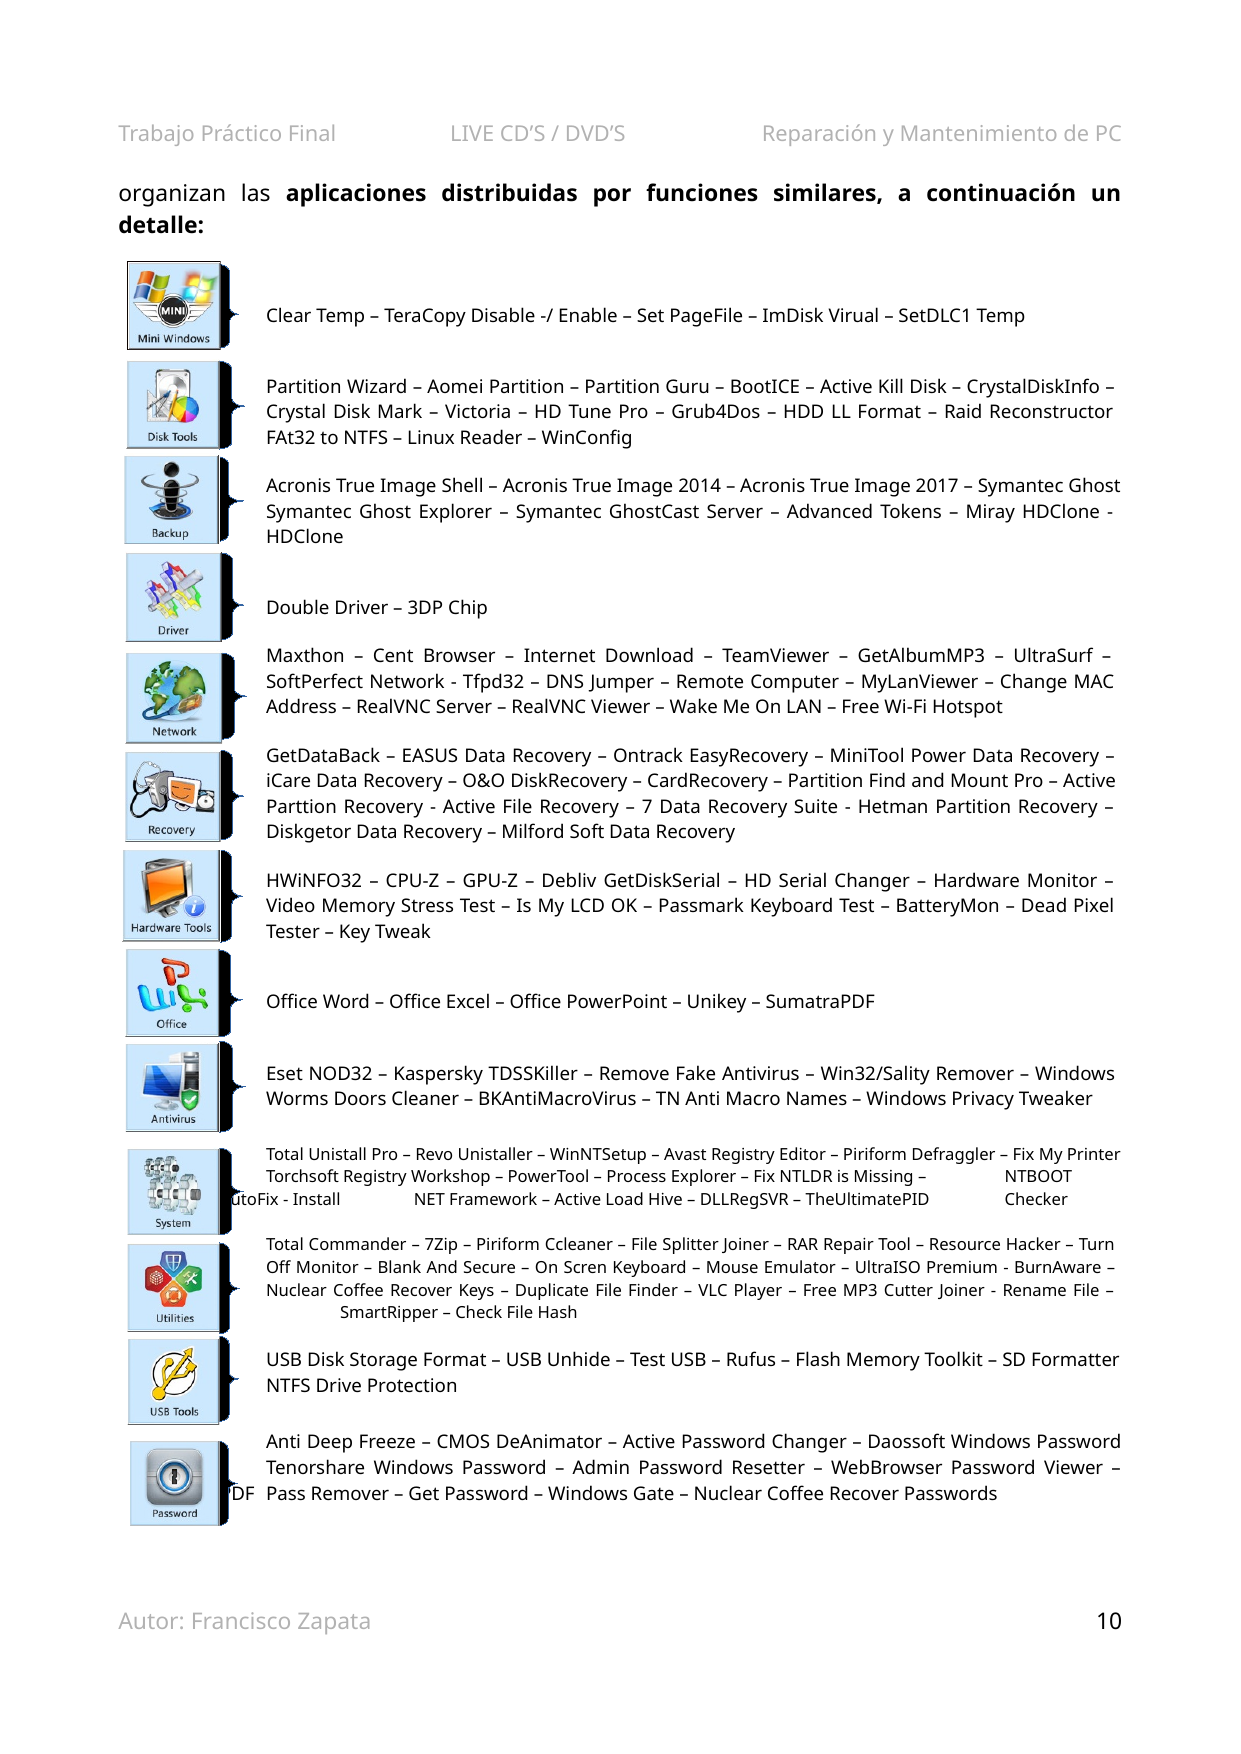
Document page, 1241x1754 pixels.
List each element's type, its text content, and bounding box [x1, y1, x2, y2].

picture [126, 359, 220, 449]
text Partition Wizard – Aomei Partition – Partition Guru – BootICE – Active Kill Disk – CrystalDiskInfo – Crystal Disk Mark – Victoria – HD Tune Pro – Grub4Dos – HDD LL Format – Raid Reconstructor FAt32 to NTFS – Linux Reader – WinConfig [220, 373, 1122, 450]
text USB Disk Storage Format – USB Unhide – Test USB – Rufus – Flash Memory Toolkit – SD Formatter – NTFS Drive Protection [230, 1346, 1122, 1397]
picture [127, 1336, 220, 1425]
picture [127, 1243, 220, 1332]
text [118, 867, 220, 943]
text Anti Deep Freeze – CMOS DeAnimator – Active Password Changer – Daossoft Windows Password – Tenorshare Windows Password – Admin Password Resetter – WebBrowser Password Viewer – PDF Pass Remover – Get Password – Windows Gate – Nuclear Coffee Recover Passwords [118, 1429, 1122, 1505]
picture [130, 1441, 220, 1526]
picture [125, 551, 223, 642]
picture [125, 649, 223, 744]
picture [124, 453, 220, 544]
picture [125, 750, 221, 842]
text Clear Temp – TeraCopy Disable -/ Enable – Set PageFile – ImDisk Virual – SetDLC1 Temp [230, 302, 1122, 328]
text Double Driver – 3DP Chip [233, 594, 1122, 620]
text organizan las aplicaciones distribuidas por funciones similares, a continuación un detalle: [118, 177, 1122, 240]
text [118, 373, 219, 450]
picture [121, 850, 221, 942]
text Total Unistall Pro – Revo Unistaller – WinNTSetup – Avast Registry Editor – Piriform Defraggler – Fix My Printer - Torchsoft Registry Workshop – PowerTool – Process Explorer – Fix NTLDR is Missing – NTBOOT AutoFix - Install NET Framework – Active Load Hive – DLLRegSVR – TheUltimatePID Checker [118, 1142, 1122, 1210]
picture [125, 947, 220, 1037]
text HWiNFO32 – CPU-Z – GPU-Z – Debliv GetDiskSerial – HD Serial Changer – Hardware Monitor – Video Memory Stress Test – Is My LCD OK – Passmark Keyboard Test – BatteryMon – Dead Pixel Tester – Key Tweak [222, 867, 1122, 943]
picture [126, 261, 221, 350]
text Acronis True Image Shell – Acronis True Image 2014 – Acronis True Image 2017 – Symantec Ghost - Symantec Ghost Explorer – Symantec GhostCast Server – Advanced Tokens – Miray HDClone - HDClone [118, 473, 1122, 549]
text GetDataBack – EASUS Data Recovery – Ontrack EasyRecovery – MiniTool Power Data Recovery – iCare Data Recovery – O&O DiskRecovery – CardRecovery – Partition Find and Mount Pro – Active Parttion Recovery - Active File Recovery – 7 Data Recovery Suite - Hetman Partition Recovery – Diskgetor Data Recovery – Milford Soft Data Recovery [118, 742, 1122, 844]
picture [127, 1147, 220, 1235]
text Total Commander – 7Zip – Piriform Ccleaner – File Splitter Joiner – RAR Repair Tool – Resource Hacker – Turn Off Monitor – Blank And Secure – On Scren Keyboard – Mouse Emulator – UltraISO Premium - BurnAware – Nuclear Coffee Recover Keys – Duplicate File Finder – VLC Player – Free MP3 Cutter Joiner - Rename File – SmartRipper – Check File Hash [118, 1233, 1122, 1324]
text Maxthon – Cent Browser – Internet Download – TeamViewer – GetAlbumMP3 – UltraSurf – SoftPerfect Network - Tfpd32 – DNS Jumper – Remote Computer – MyLanViewer – Change MAC Address – RealVNC Server – RealVNC Viewer – Wake Me On LAN – Free Wi-Fi Hotspot [118, 643, 1122, 719]
picture [125, 1042, 220, 1132]
text Eset NOD32 – Kaspersky TDSSKiller – Remove Fake Antivirus – Win32/Sality Remover – Windows Worms Doors Cleaner – BKAntiMacroVirus – TN Anti Macro Names – Windows Privacy Tweaker [233, 1060, 1122, 1111]
text Office Word – Office Excel – Office PowerPoint – Unikey – SumatraPDF [231, 989, 1122, 1014]
